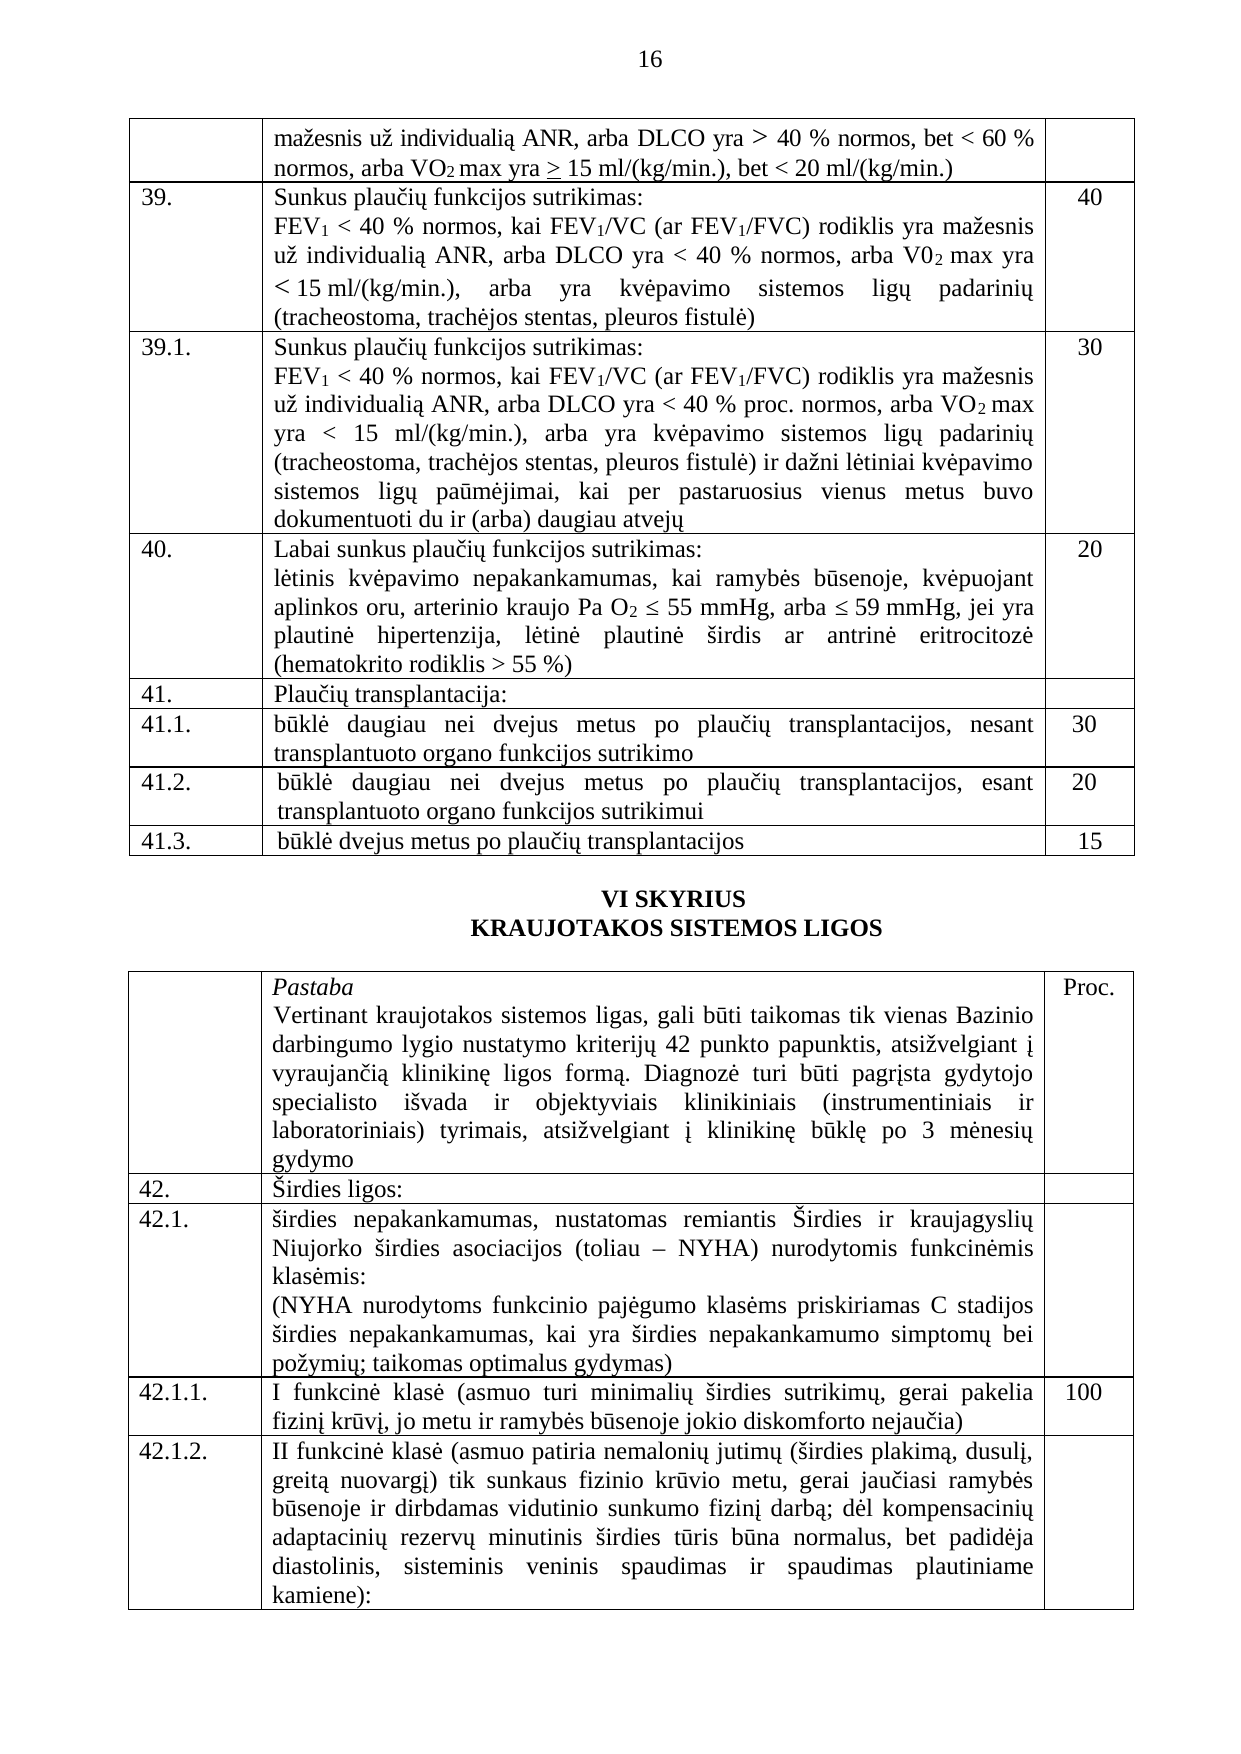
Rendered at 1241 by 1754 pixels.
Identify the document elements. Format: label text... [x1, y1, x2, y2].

table_cell I funkcinė klasė (asmuo turi minimalių širdies sutrikimų, gerai pakelia fizinį krūvį, jo metu ir ramybės būsenoje jokio diskomforto nejaučia) [262, 1378, 1044, 1435]
table_cell Širdies ligos: [262, 1174, 1044, 1203]
table_cell [1045, 1436, 1133, 1608]
table_cell būklė daugiau nei dvejus metus po plaučių transplantacijos, esant transplantuoto organo funkcijos sutrikimui [263, 768, 1045, 825]
table_cell Labai sunkus plaučių funkcijos sutrikimas: lėtinis kvėpavimo nepakankamumas, kai ramybės būsenoje, kvėpuojant aplinkos oru, arterinio kraujo Pa O2 ≤ 55 mmHg, arba ≤ 59 mmHg, jei yra plautinė hipertenzija, lėtinė plautinė širdis ar antrinė eritrocitozė (hematokrito rodiklis > 55 %) [263, 534, 1045, 678]
table_cell 40 [1046, 183, 1134, 331]
table_cell 100 [1045, 1378, 1133, 1435]
text KRAUJOTAKOS SISTEMOS LIGOS [172, 913, 1181, 942]
table_cell 42.1.1. [129, 1378, 261, 1435]
table_cell 15 [1046, 826, 1134, 855]
table_cell Sunkus plaučių funkcijos sutrikimas: FEV1 < 40 % normos, kai FEV1/VC (ar FEV1/FVC) rodiklis yra mažesnis už individualią ANR, arba DLCO yra < 40 % proc. normos, arba VO2 max yra < 15 ml/(kg/min.), arba yra kvėpavimo sistemos ligų padarinių (tracheostoma, trachėjos stentas, pleuros fistulė) ir dažni lėtiniai kvėpavimo sistemos ligų paūmėjimai, kai per pastaruosius vienus metus buvo dokumentuoti du ir (arba) daugiau atvejų [263, 332, 1045, 533]
table_cell 39. [130, 183, 262, 331]
table_cell [1045, 1204, 1133, 1376]
table_cell 41.3. [130, 826, 262, 855]
table_cell Sunkus plaučių funkcijos sutrikimas: FEV1 < 40 % normos, kai FEV1/VC (ar FEV1/FVC) rodiklis yra mažesnis už individualią ANR, arba DLCO yra < 40 % normos, arba V02 max yra < 15 ml/(kg/min.), arba yra kvėpavimo sistemos ligų padarinių (tracheostoma, trachėjos stentas, pleuros fistulė) [263, 183, 1045, 331]
table_cell 20 [1046, 534, 1134, 678]
table_cell mažesnis už individualią ANR, arba DLCO yra > 40 % normos, bet < 60 % normos, arba VO2 max yra > 15 ml/(kg/min.), bet < 20 ml/(kg/min.) [263, 119, 1045, 181]
table_cell [1045, 1174, 1133, 1203]
table_cell 20 [1046, 768, 1134, 825]
text VI SKYRIUS [166, 884, 1181, 913]
table_cell 39.1. [130, 332, 262, 533]
table_header Proc. [1045, 972, 1133, 1173]
table_cell 41.1. [130, 709, 262, 766]
table_cell 41. [130, 679, 262, 708]
table_cell 42.1.2. [129, 1436, 261, 1608]
table_cell [1046, 119, 1134, 181]
table_cell [1046, 679, 1134, 708]
table_cell 41.2. [130, 768, 262, 825]
table_cell 40. [130, 534, 262, 678]
table_header [129, 972, 261, 1173]
table_cell Plaučių transplantacija: [263, 679, 1045, 708]
table_cell 42.1. [129, 1204, 261, 1376]
table_cell 30 [1046, 709, 1134, 766]
table_cell būklė daugiau nei dvejus metus po plaučių transplantacijos, nesant transplantuoto organo funkcijos sutrikimo [263, 709, 1045, 766]
table_cell 30 [1046, 332, 1134, 533]
table_header Pastaba Vertinant kraujotakos sistemos ligas, gali būti taikomas tik vienas Bazinio darbingumo lygio nustatymo kriterijų 42 punkto papunktis, atsižvelgiant į vyraujančią klinikinę ligos formą. Diagnozė turi būti pagrįsta gydytojo specialisto išvada ir objektyviais klinikiniais (instrumentiniais ir laboratoriniais) tyrimais, atsižvelgiant į klinikinę būklę po 3 mėnesių gydymo [262, 972, 1044, 1173]
table_cell [130, 119, 262, 181]
table_cell 42. [129, 1174, 261, 1203]
table_cell būklė dvejus metus po plaučių transplantacijos [263, 826, 1045, 855]
table_cell II funkcinė klasė (asmuo patiria nemalonių jutimų (širdies plakimą, dusulį, greitą nuovargį) tik sunkaus fizinio krūvio metu, gerai jaučiasi ramybės būsenoje ir dirbdamas vidutinio sunkumo fizinį darbą; dėl kompensacinių adaptacinių rezervų minutinis širdies tūris būna normalus, bet padidėja diastolinis, sisteminis veninis spaudimas ir spaudimas plautiniame kamiene): [262, 1436, 1044, 1608]
table_cell širdies nepakankamumas, nustatomas remiantis Širdies ir kraujagyslių Niujorko širdies asociacijos (toliau – NYHA) nurodytomis funkcinėmis klasėmis: (NYHA nurodytoms funkcinio pajėgumo klasėms priskiriamas C stadijos širdies nepakankamumas, kai yra širdies nepakankamumo simptomų bei požymių; taikomas optimalus gydymas) [262, 1204, 1044, 1376]
